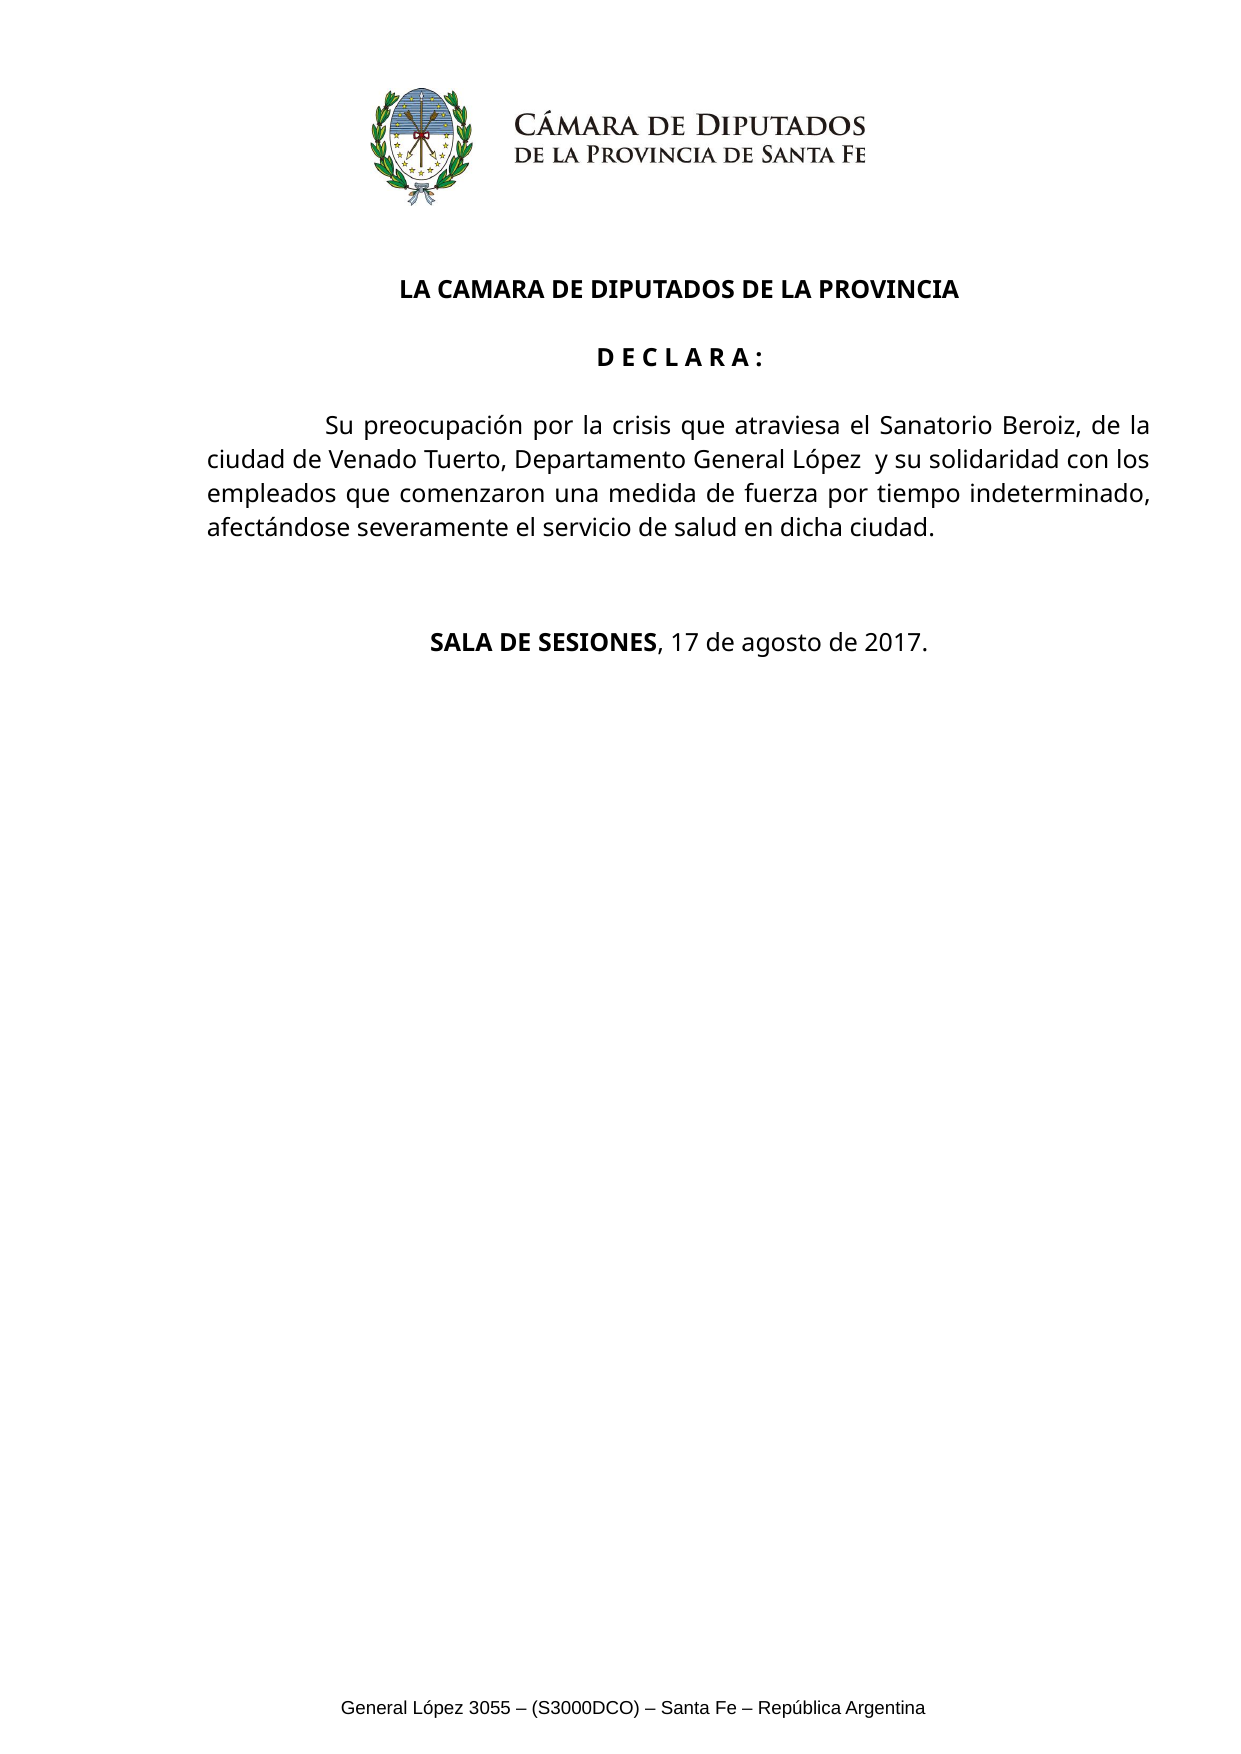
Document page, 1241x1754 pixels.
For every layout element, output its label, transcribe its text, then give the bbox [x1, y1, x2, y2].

text LA CAMARA DE DIPUTADOS DE LA PROVINCIA [207, 272, 1152, 306]
text D E C L A R A : [207, 340, 1152, 374]
text Su preocupación por la crisis que atraviesa el Sanatorio Beroiz, de la ciudad de Venado Tuerto, Departamento General López y su solidaridad con los empleados que comenzaron una medida de fuerza por tiempo indeterminado, afectándose severamente el servicio de salud en dicha ciudad. [207, 408, 1152, 544]
picture [370, 88, 866, 210]
text SALA DE SESIONES, 17 de agosto de 2017. [207, 625, 1152, 659]
